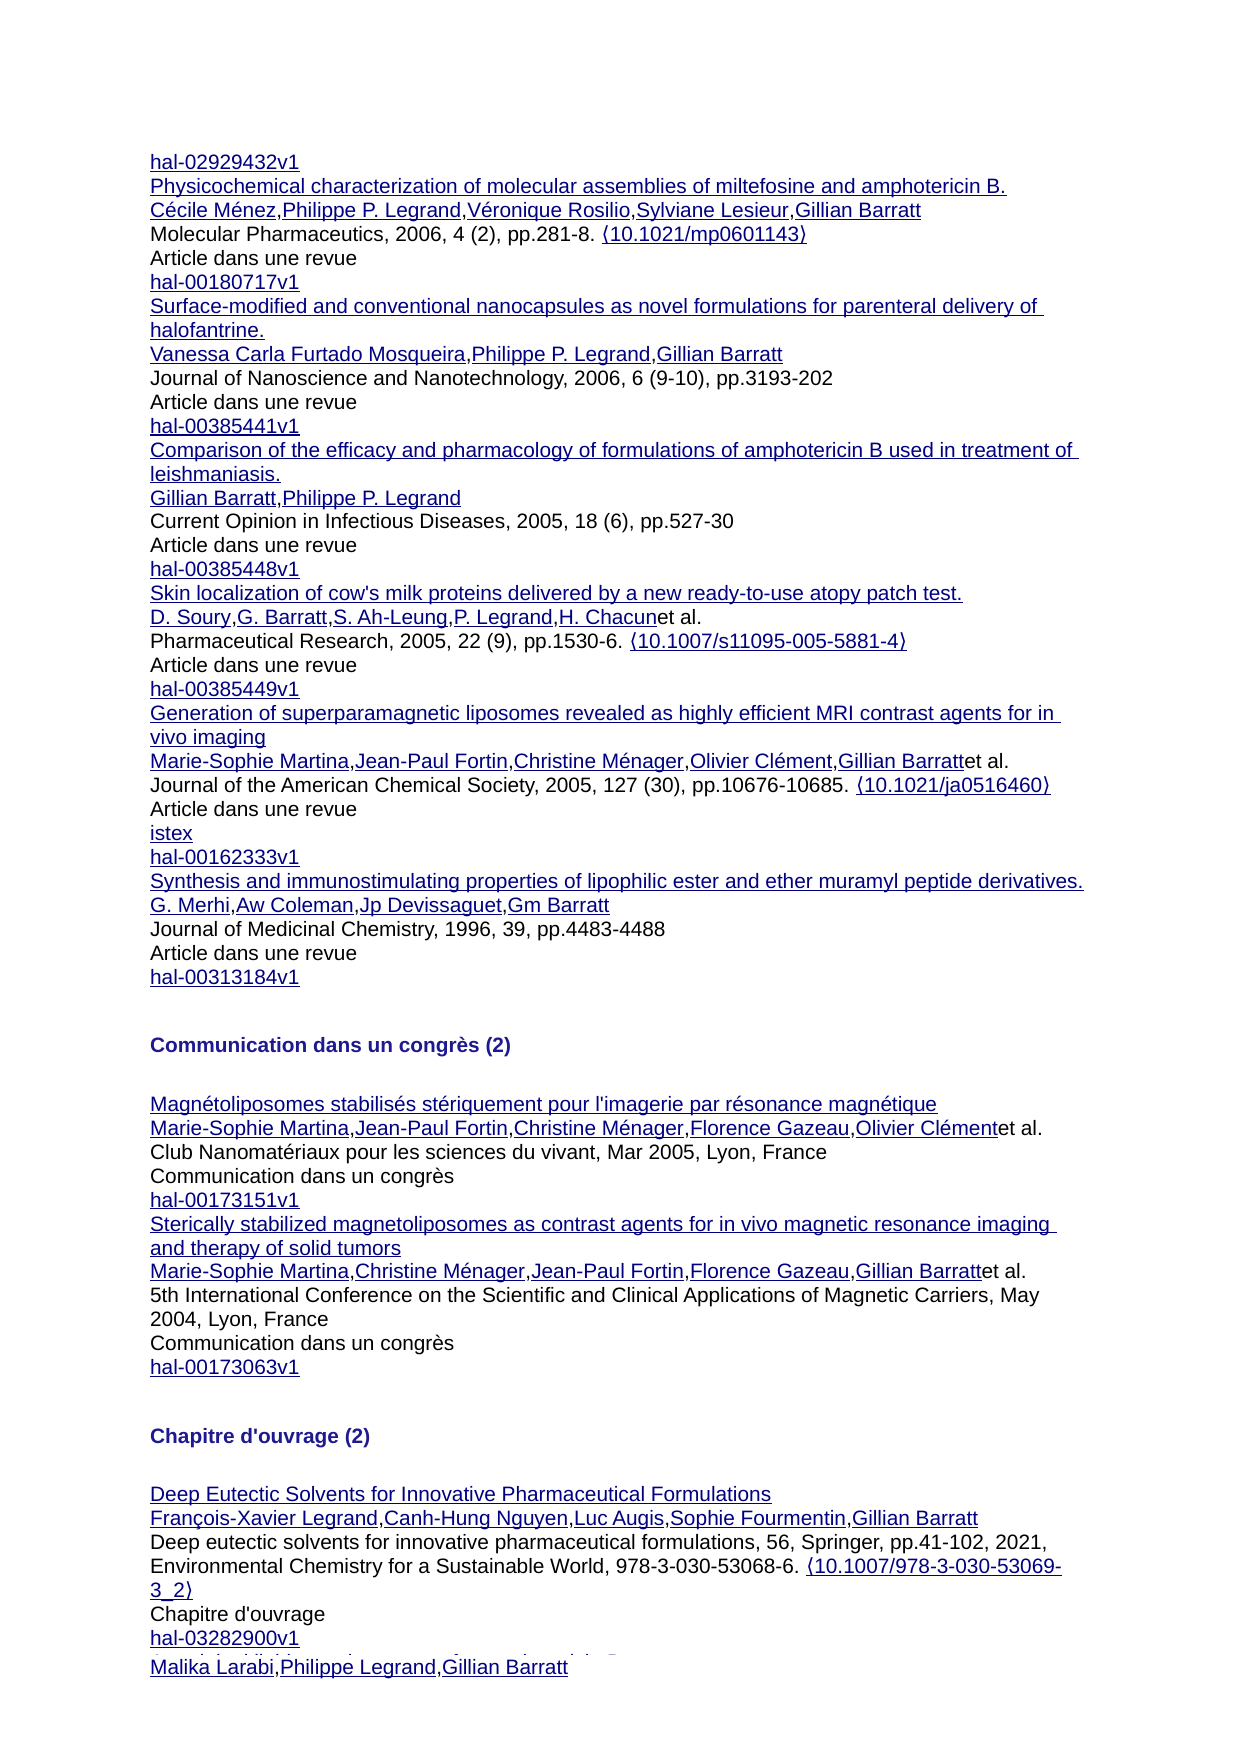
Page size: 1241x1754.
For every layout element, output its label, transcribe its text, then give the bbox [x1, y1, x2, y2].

subtitle Chapitre d'ouvrage (2) [150, 1424, 1090, 1448]
table_header Magnétoliposomes stabilisés stériquement pour l'imagerie par résonance magnétique Marie-Sophie Martina,Jean-Paul Fortin,Christine Ménager,Florence Gazeau,Olivier Clémentet al. Club Nanomatériaux pour les sciences du vivant, Mar 2005, Lyon, France Communication dans un congrès hal-00173151v1 [150, 1092, 1090, 1211]
table_cell hal-02929432v1 [150, 150, 1090, 174]
table_cell An original lipid complex system for amphotericin B. Malika Larabi,Philippe Legrand,Gillian Barratt [150, 1650, 1090, 1679]
table_header Deep Eutectic Solvents for Innovative Pharmaceutical Formulations François-Xavier Legrand,Canh-Hung Nguyen,Luc Augis,Sophie Fourmentin,Gillian Barratt Deep eutectic solvents for innovative pharmaceutical formulations, 56, Springer, pp.41-102, 2021, Environmental Chemistry for a Sustainable World, 978-3-030-53068-6. ⟨10.1007/978-3-030-53069-3_2⟩ Chapitre d'ouvrage hal-03282900v1 [150, 1482, 1090, 1650]
table_cell Comparison of the efficacy and pharmacology of formulations of amphotericin B used in treatment of leishmaniasis. Gillian Barratt,Philippe P. Legrand Current Opinion in Infectious Diseases, 2005, 18 (6), pp.527-30 Article dans une revue hal-00385448v1 [150, 438, 1090, 581]
table_cell Sterically stabilized magnetoliposomes as contrast agents for in vivo magnetic resonance imaging and therapy of solid tumors Marie-Sophie Martina,Christine Ménager,Jean-Paul Fortin,Florence Gazeau,Gillian Barrattet al. 5th International Conference on the Scientific and Clinical Applications of Magnetic Carriers, May 2004, Lyon, France Communication dans un congrès hal-00173063v1 [150, 1211, 1090, 1379]
table_cell Skin localization of cow's milk proteins delivered by a new ready-to-use atopy patch test. D. Soury,G. Barratt,S. Ah-Leung,P. Legrand,H. Chacunet al. Pharmaceutical Research, 2005, 22 (9), pp.1530-6. ⟨10.1007/s11095-005-5881-4⟩ Article dans une revue hal-00385449v1 [150, 581, 1090, 701]
subtitle Communication dans un congrès (2) [150, 1033, 1090, 1057]
table_cell Physicochemical characterization of molecular assemblies of miltefosine and amphotericin B. Cécile Ménez,Philippe P. Legrand,Véronique Rosilio,Sylviane Lesieur,Gillian Barratt Molecular Pharmaceutics, 2006, 4 (2), pp.281-8. ⟨10.1021/mp0601143⟩ Article dans une revue hal-00180717v1 [150, 174, 1090, 294]
table_cell Synthesis and immunostimulating properties of lipophilic ester and ether muramyl peptide derivatives. G. Merhi,Aw Coleman,Jp Devissaguet,Gm Barratt Journal of Medicinal Chemistry, 1996, 39, pp.4483-4488 Article dans une revue hal-00313184v1 [150, 869, 1090, 988]
table_cell Generation of superparamagnetic liposomes revealed as highly efficient MRI contrast agents for in vivo imaging Marie-Sophie Martina,Jean-Paul Fortin,Christine Ménager,Olivier Clément,Gillian Barrattet al. Journal of the American Chemical Society, 2005, 127 (30), pp.10676-10685. ⟨10.1021/ja0516460⟩ Article dans une revue istex hal-00162333v1 [150, 701, 1090, 869]
table_cell Surface-modified and conventional nanocapsules as novel formulations for parenteral delivery of halofantrine. Vanessa Carla Furtado Mosqueira,Philippe P. Legrand,Gillian Barratt Journal of Nanoscience and Nanotechnology, 2006, 6 (9-10), pp.3193-202 Article dans une revue hal-00385441v1 [150, 294, 1090, 437]
